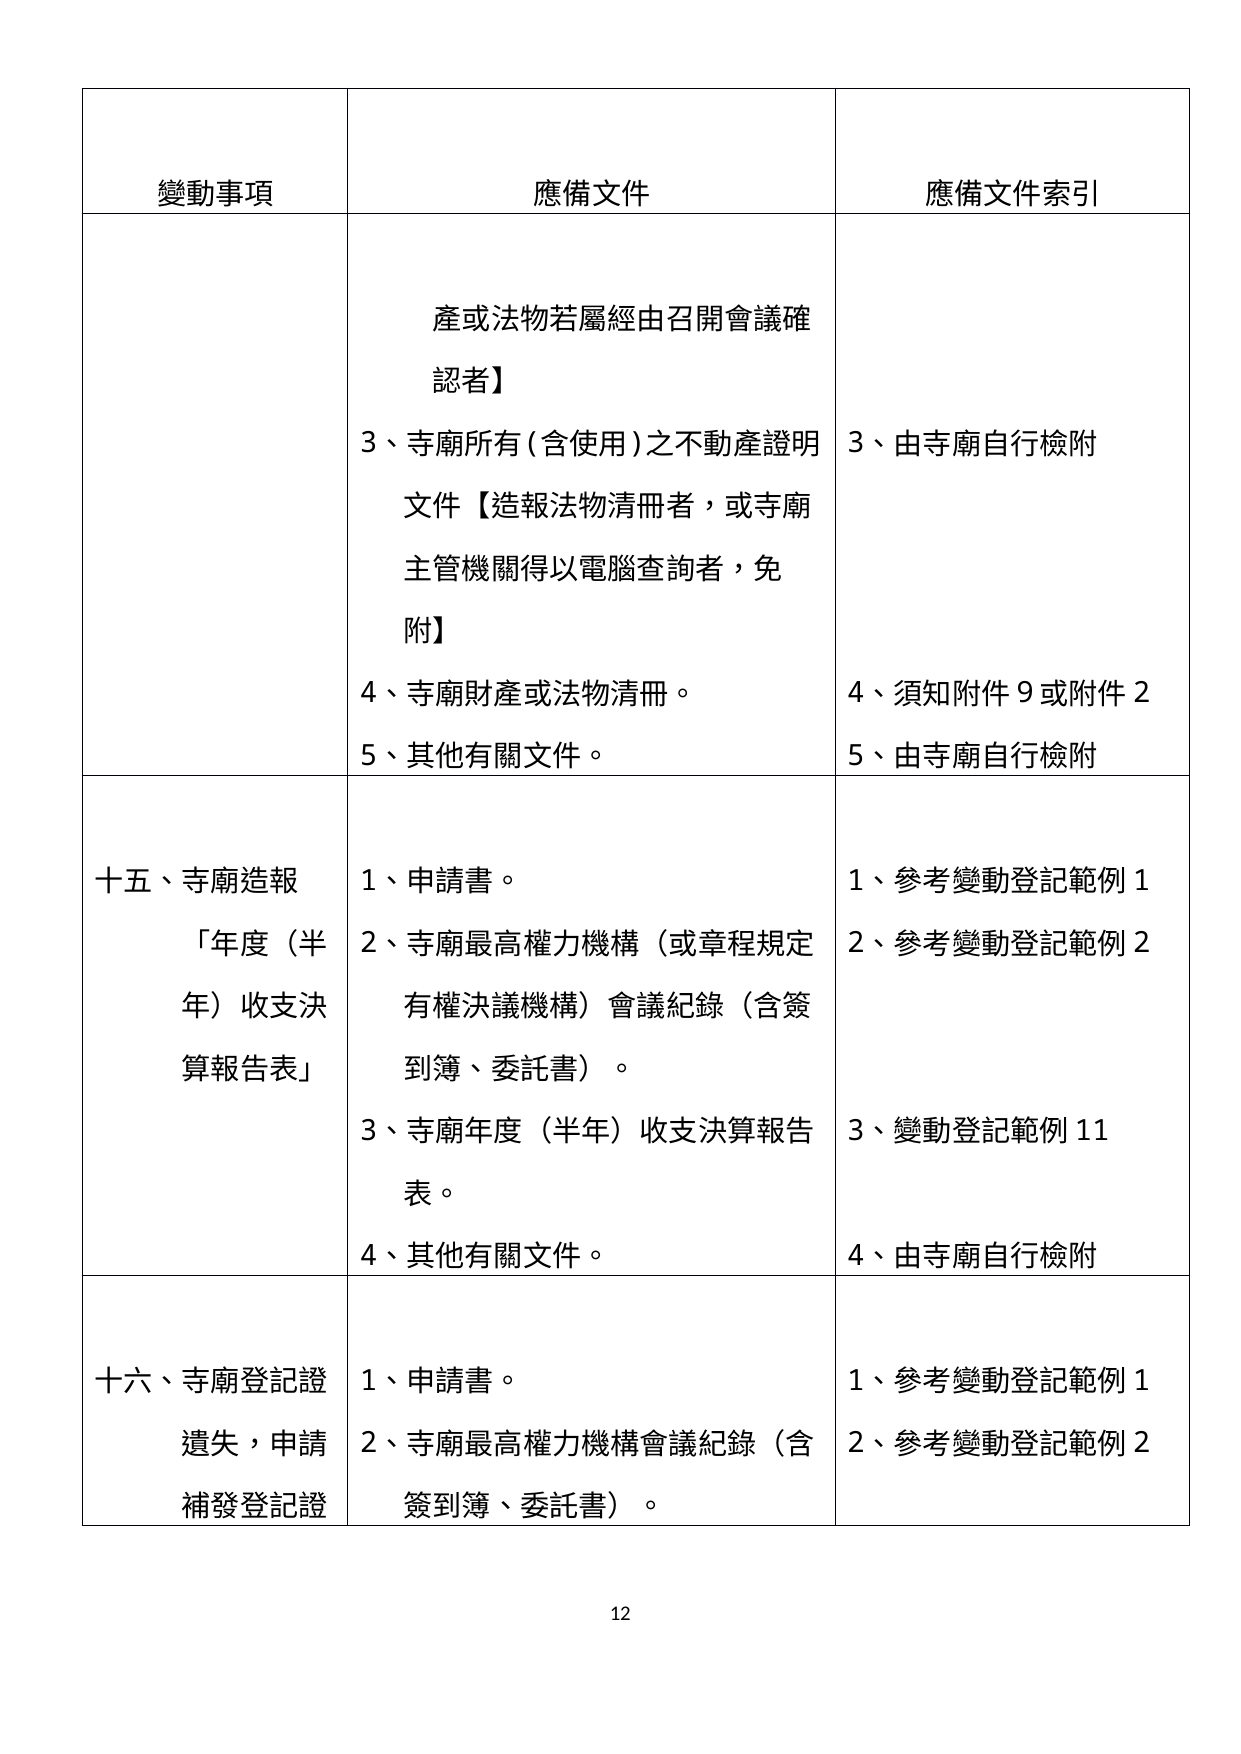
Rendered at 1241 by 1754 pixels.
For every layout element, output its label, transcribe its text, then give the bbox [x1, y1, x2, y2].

table_cell 產或法物若屬經由召開會議確認者】 3、寺廟所有(含使用)之不動產證明文件【造報法物清冊者，或寺廟主管機關得以電腦查詢者，免附】 4、寺廟財產或法物清冊。 5、其他有關文件。 [348, 214, 835, 775]
table_cell 十五、寺廟造報「年度（半年）收支決算報告表」 [83, 776, 347, 1275]
table_header 應備文件 [348, 89, 835, 212]
table_cell 1、申請書。 2、寺廟最高權力機構（或章程規定有權決議機構）會議紀錄（含簽到簿、委託書）。 3、寺廟年度（半年）收支決算報告表。 4、其他有關文件。 [348, 776, 835, 1275]
table_cell 1、申請書。 2、寺廟最高權力機構會議紀錄（含簽到簿、委託書）。 [348, 1276, 835, 1525]
table_cell 1、參考變動登記範例1 2、參考變動登記範例2 [836, 1276, 1189, 1525]
table_header 應備文件索引 [836, 89, 1189, 212]
table_cell 3、由寺廟自行檢附 4、須知附件9或附件2 5、由寺廟自行檢附 [836, 214, 1189, 775]
table_cell [83, 214, 347, 775]
table_header 變動事項 [83, 89, 347, 212]
table_cell 1、參考變動登記範例1 2、參考變動登記範例2 3、變動登記範例11 4、由寺廟自行檢附 [836, 776, 1189, 1275]
table_cell 十六、寺廟登記證遺失，申請補發登記證 [83, 1276, 347, 1525]
